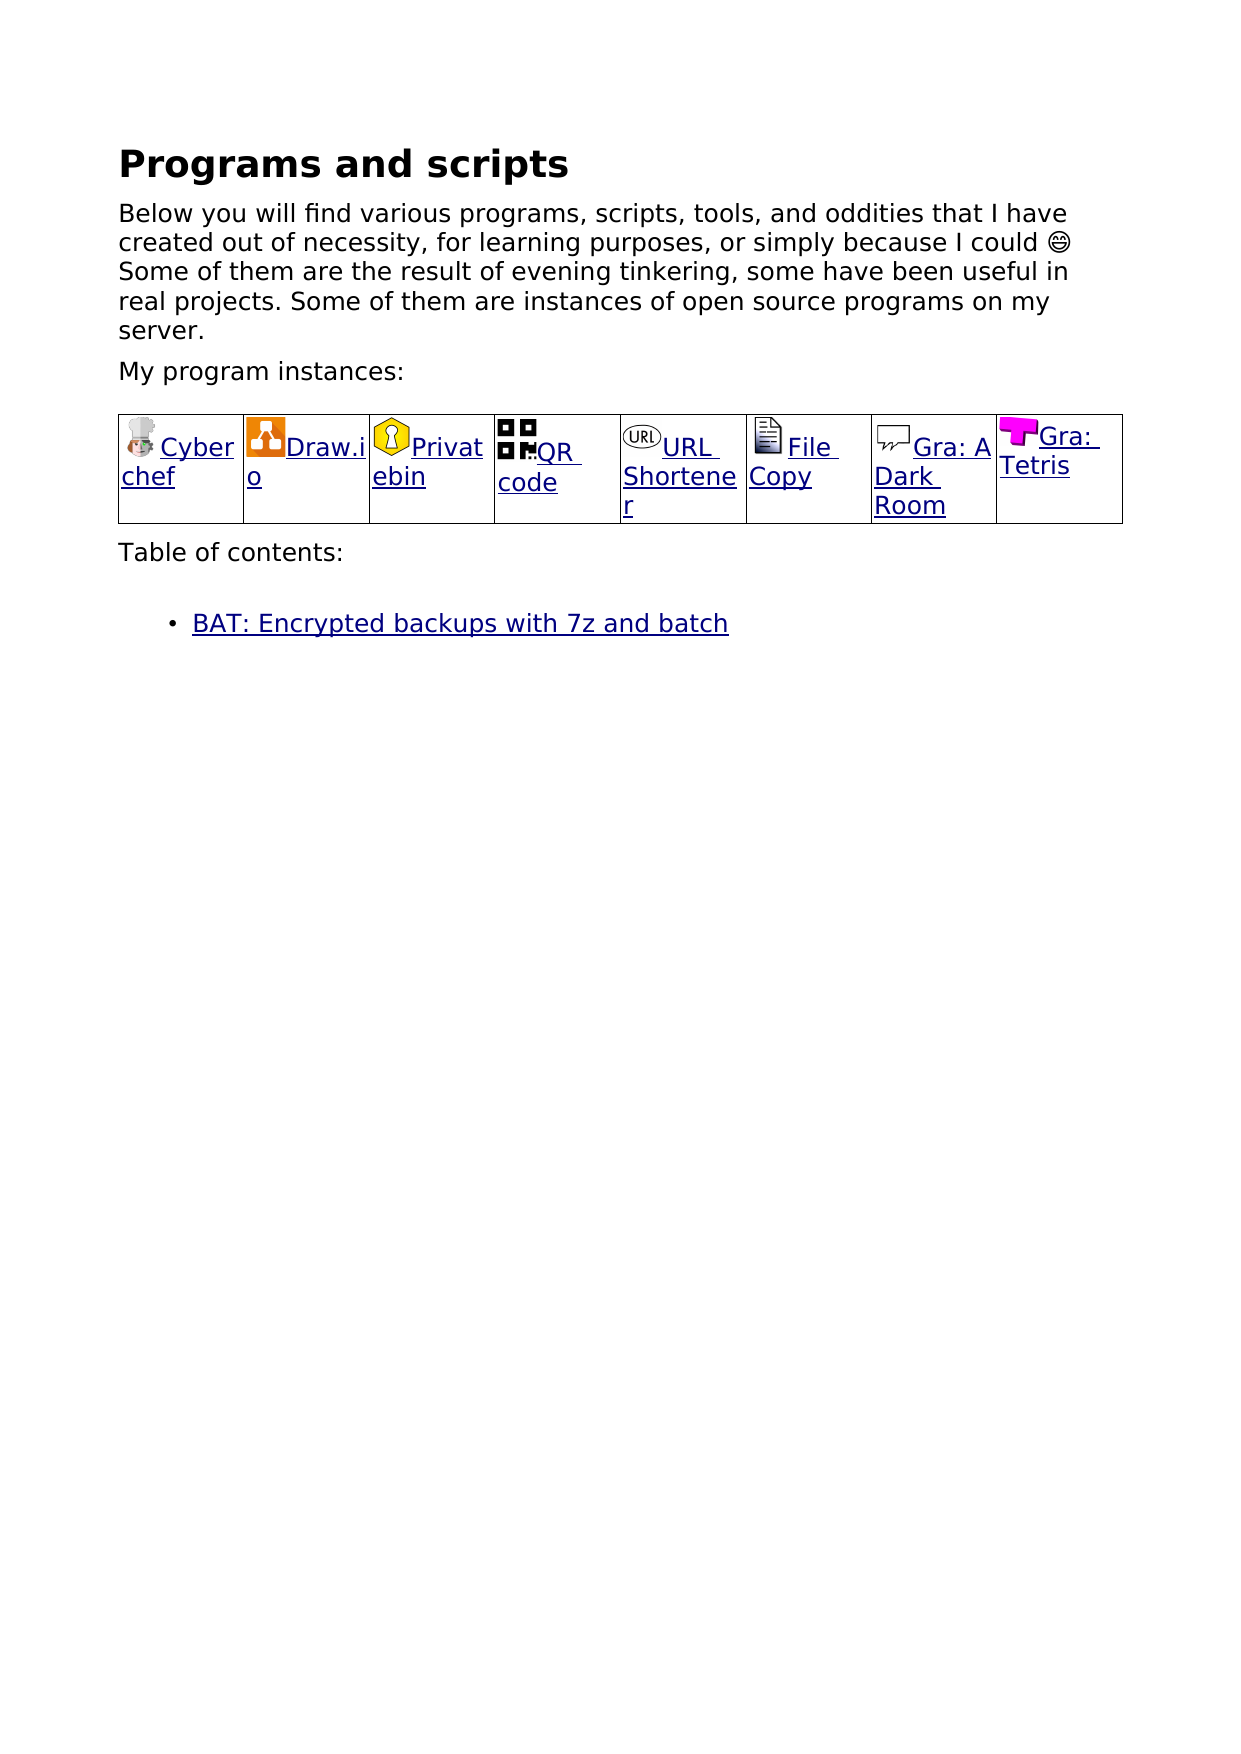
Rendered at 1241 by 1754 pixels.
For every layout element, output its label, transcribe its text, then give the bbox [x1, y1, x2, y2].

picture [999, 417, 1039, 446]
list BAT: Encrypted backups with 7z and batch [177, 609, 1122, 638]
text Table of contents: [118, 538, 1122, 567]
subtitle Programs and scripts [118, 143, 1122, 187]
table_header QR code [495, 415, 620, 523]
table_header Privatebin [370, 415, 494, 523]
table_header Cyberchef [119, 415, 243, 523]
picture [497, 417, 537, 462]
text My program instances: [118, 358, 1122, 387]
picture [622, 417, 662, 457]
picture [246, 417, 286, 457]
picture [873, 417, 913, 457]
table_header Gra: Tetris [997, 415, 1122, 523]
table_header File Copy [747, 415, 871, 523]
picture [748, 417, 788, 457]
picture [372, 417, 412, 457]
table_header Draw.io [244, 415, 369, 523]
table_header Gra: A Dark Room [872, 415, 996, 523]
text Below you will find various programs, scripts, tools, and oddities that I have created out of necessity, for learning purposes, or simply because I could 😄 Some of them are the result of evening tinkering, some have been useful in real projects. Some of them are instances of open source programs on my server. [118, 199, 1122, 345]
table_header URL Shortener [621, 415, 746, 523]
picture [121, 417, 160, 457]
